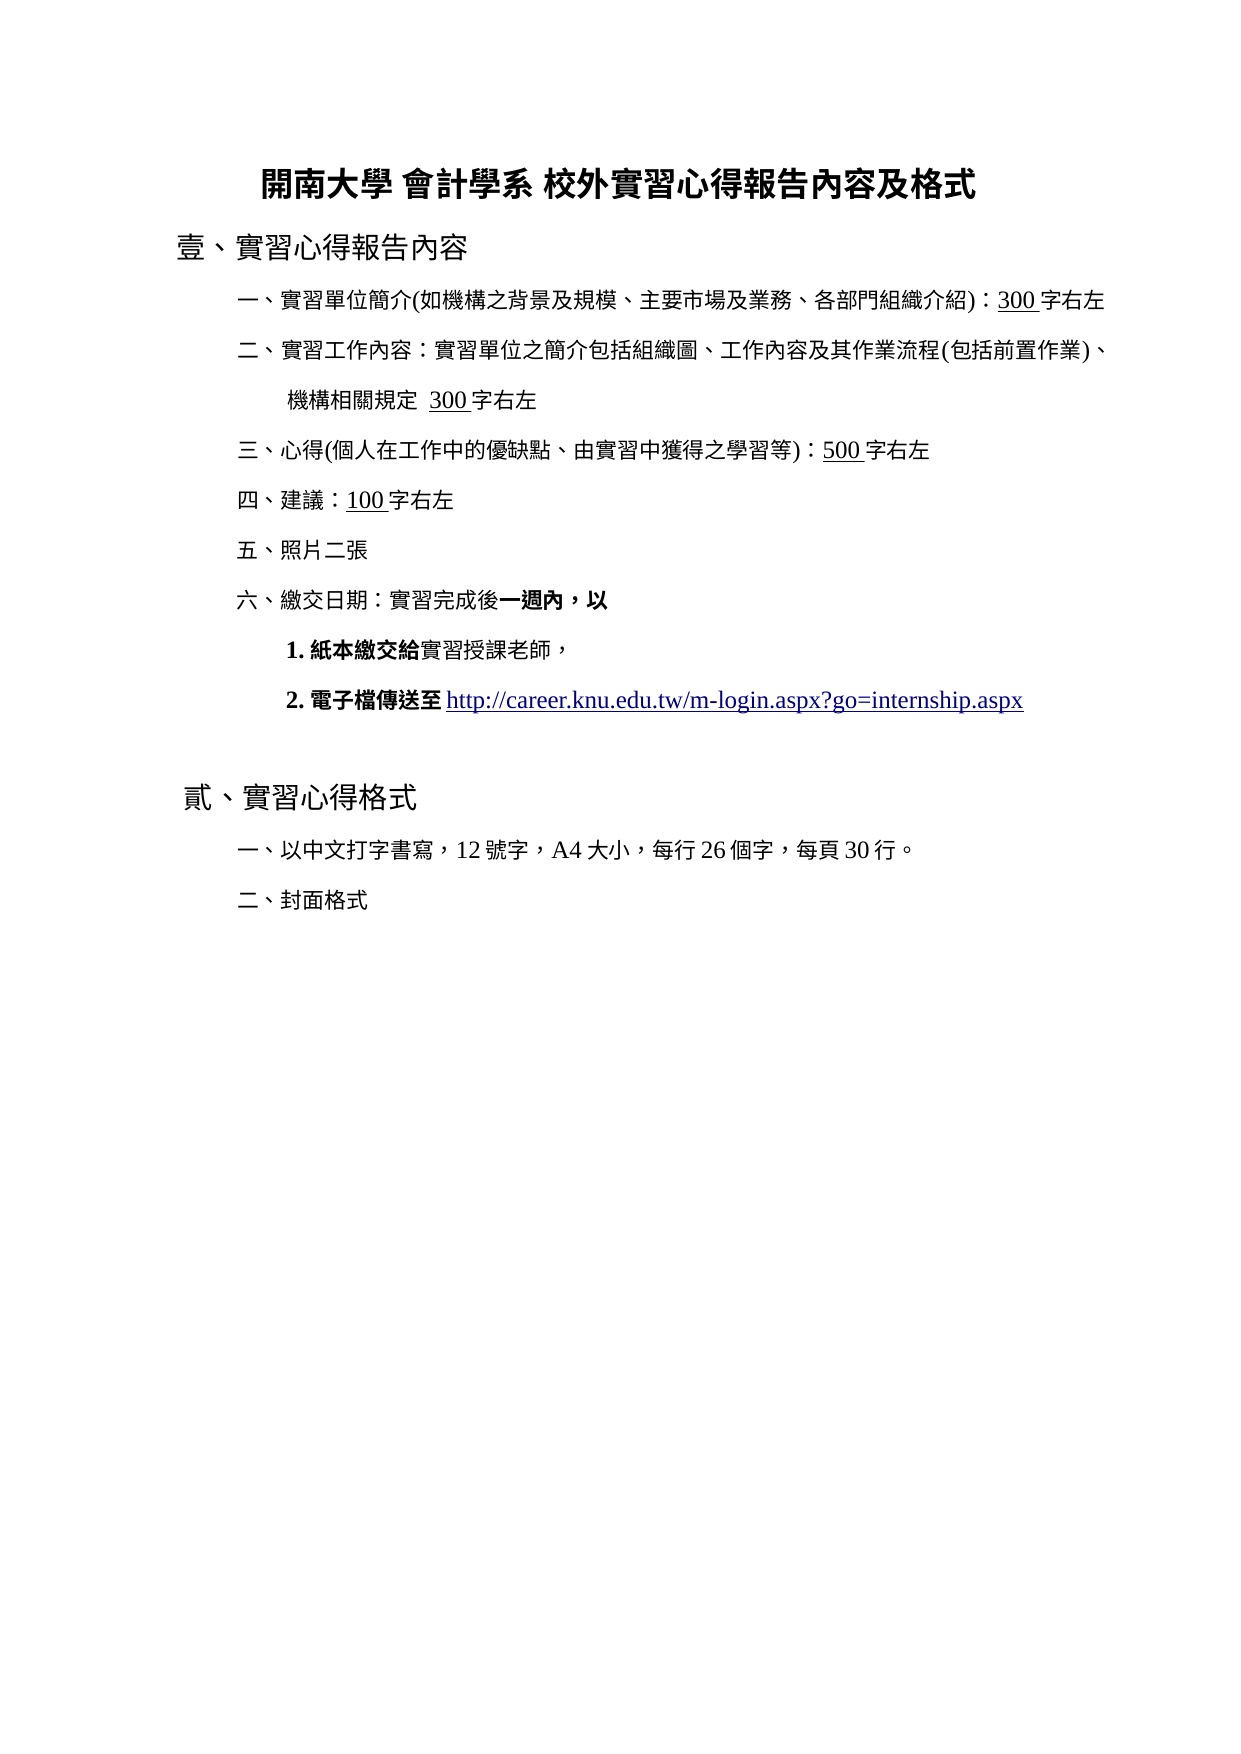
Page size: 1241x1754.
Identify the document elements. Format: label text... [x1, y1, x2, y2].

text 二、封面格式 [237, 869, 1122, 919]
text 貳、實習心得格式 [118, 769, 1122, 819]
text 壹、實習心得報告內容 [118, 219, 1122, 269]
text 五、照片二張 [236, 519, 1112, 569]
text 三、心得(個人在工作中的優缺點、由實習中獲得之學習等)：500字右左 [237, 419, 1122, 469]
text 1. 紙本繳交給實習授課老師， [286, 619, 1112, 669]
text 2. 電子檔傳送至http://career.knu.edu.tw/m-login.aspx?go=internship.aspx [286, 669, 1112, 719]
text 六、繳交日期：實習完成後一週內，以 [236, 569, 1112, 619]
text 二、實習工作內容：實習單位之簡介包括組織圖、工作內容及其作業流程(包括前置作業)、機構相關規定 300字右左 [237, 319, 1112, 419]
text 開南大學 會計學系 校外實習心得報告內容及格式 [114, 156, 1122, 206]
text 一、以中文打字書寫，12號字，A4大小，每行26個字，每頁30行。 [237, 819, 1122, 869]
text 一、實習單位簡介(如機構之背景及規模、主要市場及業務、各部門組織介紹)：300字右左 [237, 269, 1122, 319]
text 四、建議：100字右左 [237, 469, 1122, 519]
